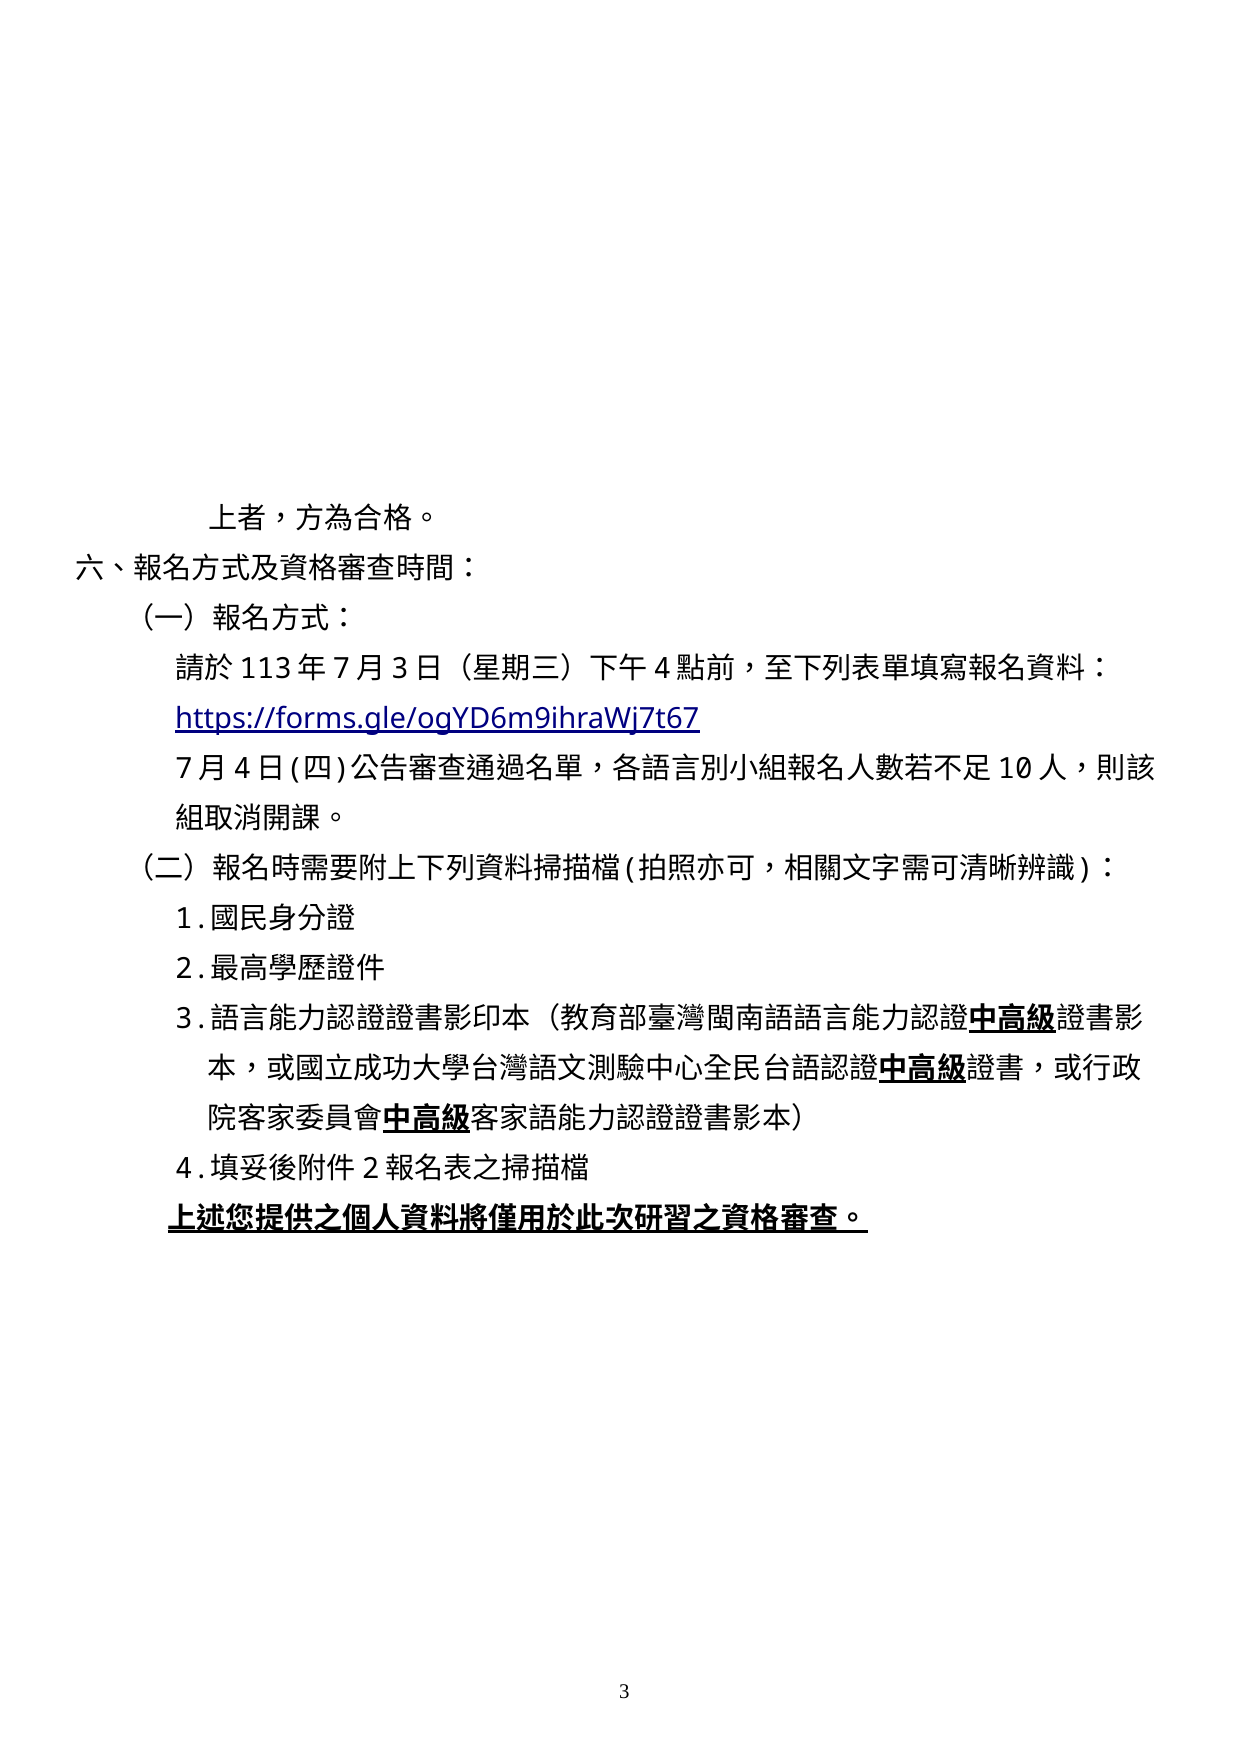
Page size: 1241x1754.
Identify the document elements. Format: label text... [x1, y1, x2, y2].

text 上述您提供之個人資料將僅用於此次研習之資格審查。 [167, 1188, 1165, 1238]
text 上者，方為合格。 [125, 488, 1165, 538]
text （一）報名方式： [125, 588, 1165, 638]
text 1.國民身分證 [175, 888, 1165, 938]
text （二）報名時需要附上下列資料掃描檔(拍照亦可，相關文字需可清晰辨識)： [125, 838, 1165, 888]
text 3.語言能力認證證書影印本（教育部臺灣閩南語語言能力認證中高級證書影本，或國立成功大學台灣語文測驗中心全民台語認證中高級證書，或行政院客家委員會中高級客家語能力認證證書影本） [175, 988, 1165, 1138]
text 請於113年7月3日（星期三）下午4點前，至下列表單填寫報名資料：https://forms.gle/ogYD6m9ihraWj7t67 7月4日(四)公告審查通過名單，各語言別小組報名人數若不足10人，則該組取消開課。 [175, 638, 1165, 838]
text 4.填妥後附件2報名表之掃描檔 [175, 1138, 1165, 1188]
text 六、報名方式及資格審查時間： [75, 538, 1165, 588]
text 2.最高學歷證件 [175, 938, 1165, 988]
